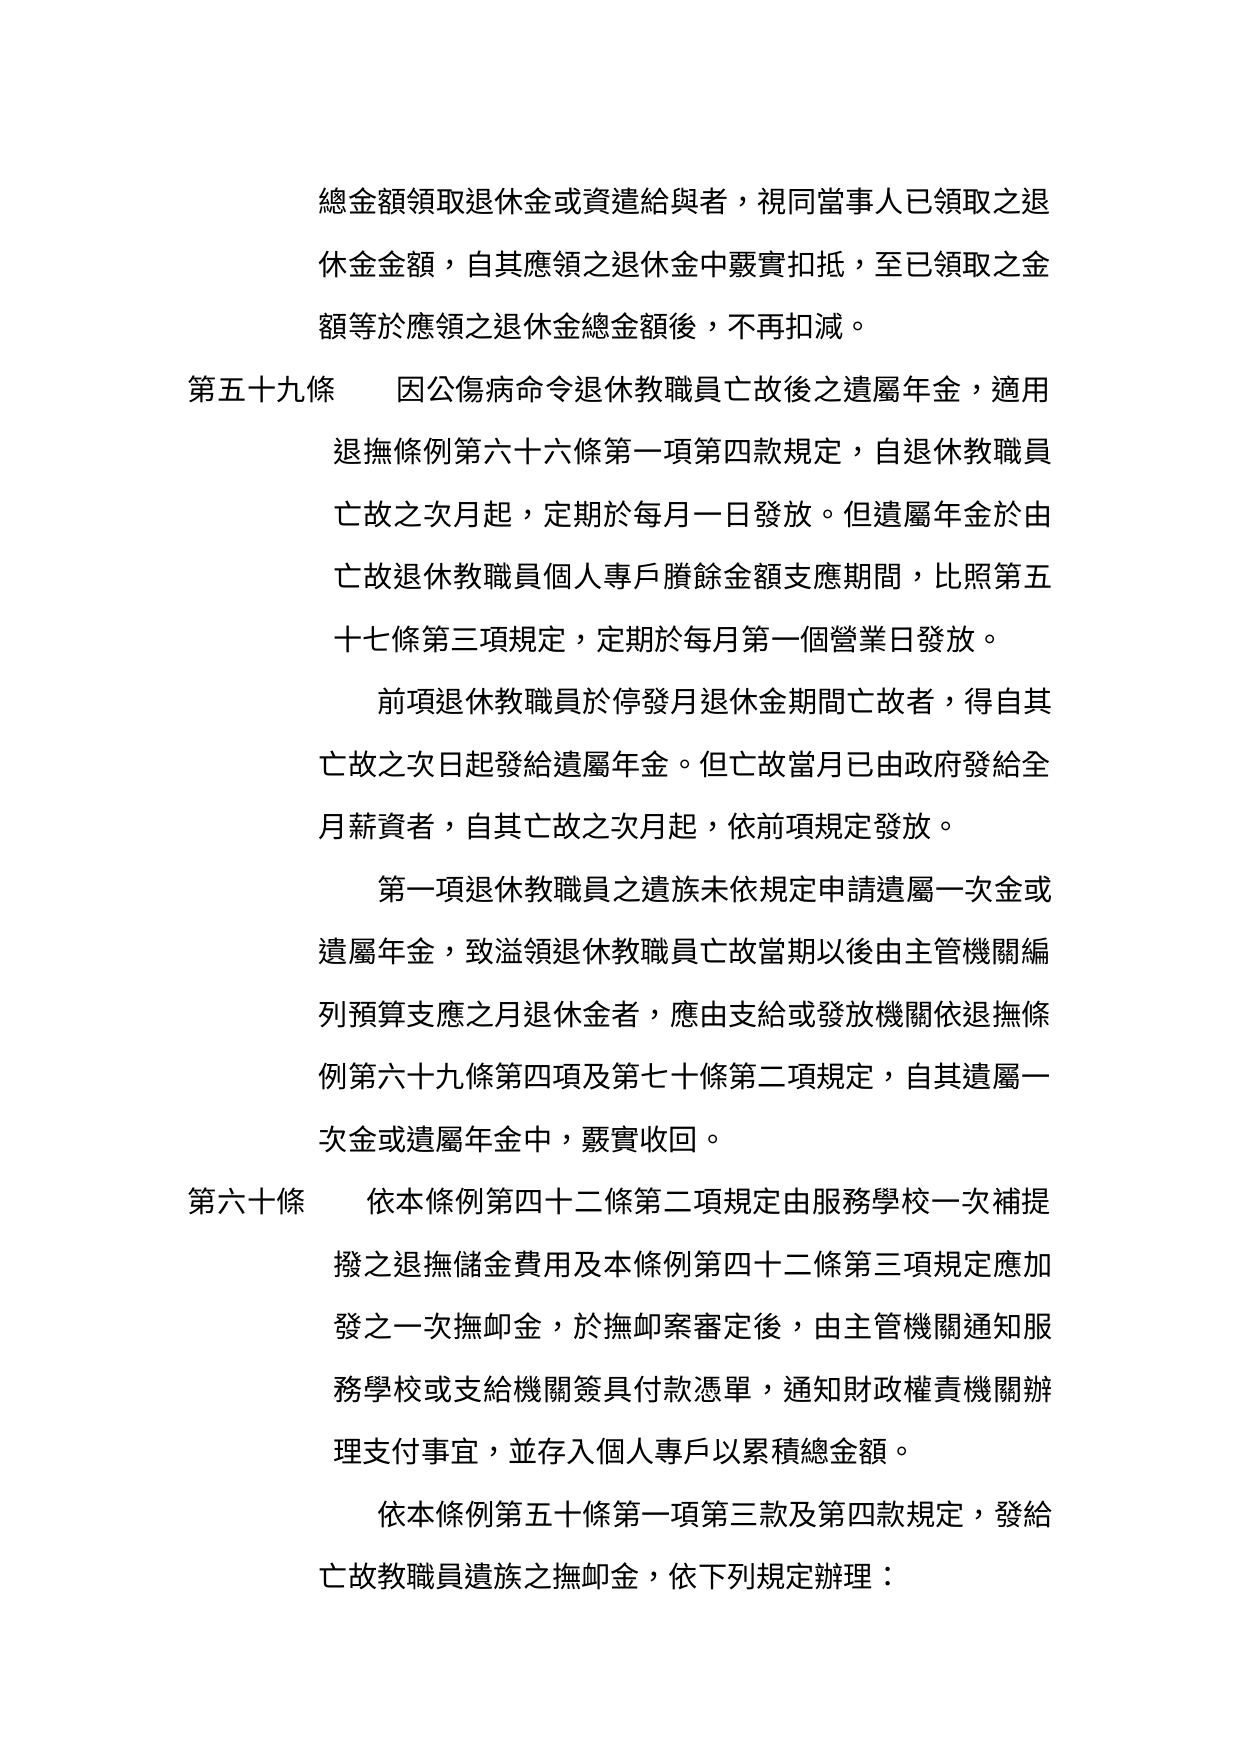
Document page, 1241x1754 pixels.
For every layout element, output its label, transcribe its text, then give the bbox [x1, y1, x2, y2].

text 前項退休教職員於停發月退休金期間亡故者，得自其亡故之次日起發給遺屬年金。但亡故當月已由政府發給全月薪資者，自其亡故之次月起，依前項規定發放。 [319, 658, 1053, 846]
text 第一項退休教職員之遺族未依規定申請遺屬一次金或遺屬年金，致溢領退休教職員亡故當期以後由主管機關編列預算支應之月退休金者，應由支給或發放機關依退撫條例第六十九條第四項及第七十條第二項規定，自其遺屬一次金或遺屬年金中，覈實收回。 [319, 846, 1053, 1158]
text 總金額領取退休金或資遣給與者，視同當事人已領取之退休金金額，自其應領之退休金中覈實扣抵，至已領取之金額等於應領之退休金總金額後，不再扣減。 [319, 158, 1053, 346]
text 第六十條 依本條例第四十二條第二項規定由服務學校一次補提撥之退撫儲金費用及本條例第四十二條第三項規定應加發之一次撫卹金，於撫卹案審定後，由主管機關通知服務學校或支給機關簽具付款憑單，通知財政權責機關辦理支付事宜，並存入個人專戶以累積總金額。 [187, 1158, 1053, 1471]
text 依本條例第五十條第一項第三款及第四款規定，發給亡故教職員遺族之撫卹金，依下列規定辦理： [319, 1471, 1053, 1596]
text 第五十九條 因公傷病命令退休教職員亡故後之遺屬年金，適用退撫條例第六十六條第一項第四款規定，自退休教職員亡故之次月起，定期於每月一日發放。但遺屬年金於由亡故退休教職員個人專戶賸餘金額支應期間，比照第五十七條第三項規定，定期於每月第一個營業日發放。 [187, 346, 1053, 658]
